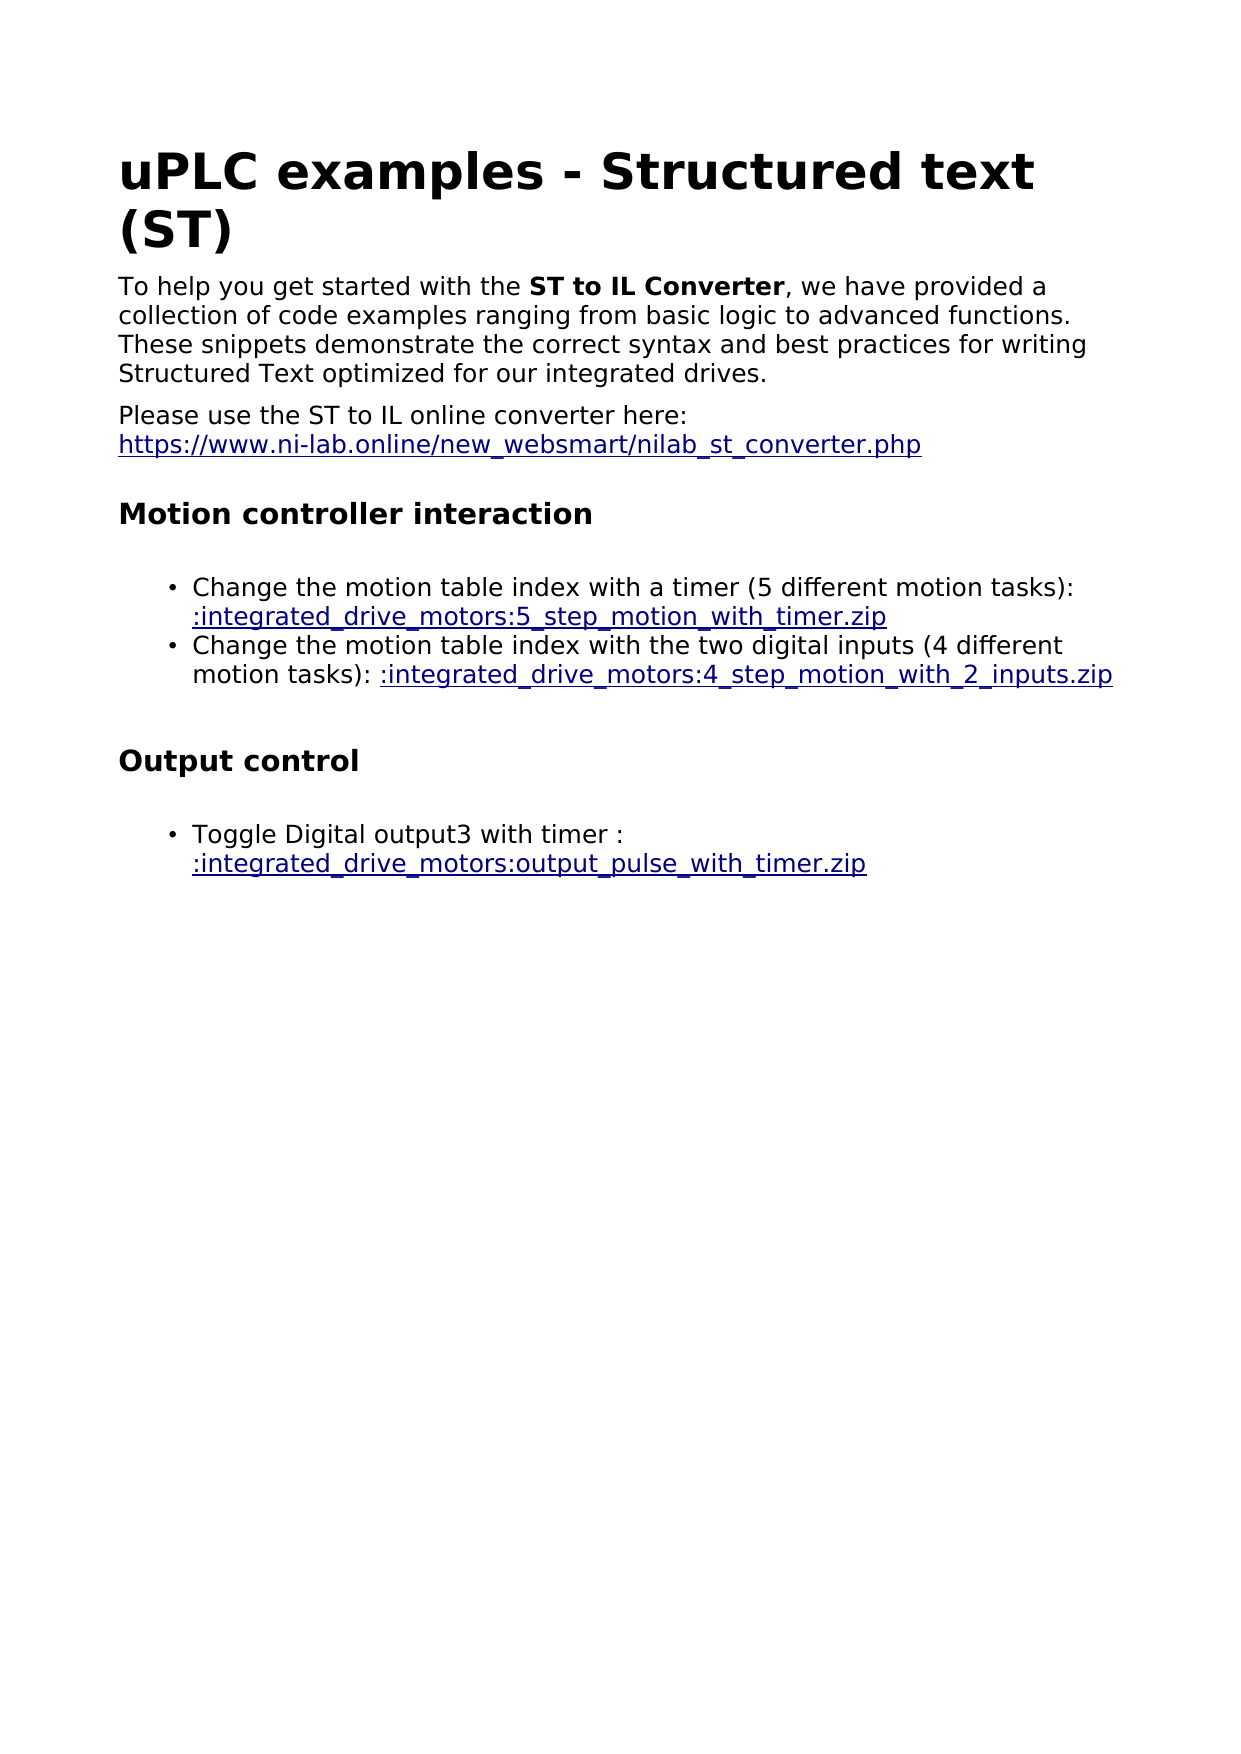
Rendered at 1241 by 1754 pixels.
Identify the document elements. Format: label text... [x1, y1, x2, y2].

list Change the motion table index with the two digital inputs (4 different motion tasks): :integrated_drive_motors:4_step_motion_with_2_inputs.zip [177, 631, 1122, 690]
list Change the motion table index with a timer (5 different motion tasks): :integrated_drive_motors:5_step_motion_with_timer.zip [177, 573, 1122, 631]
subtitle uPLC examples - Structured text (ST) [118, 143, 1122, 259]
text Please use the ST to IL online converter here: https://www.ni-lab.online/new_websmart/nilab_st_converter.php [118, 401, 1122, 459]
subtitle Motion controller interaction [118, 497, 1122, 531]
list Toggle Digital output3 with timer : :integrated_drive_motors:output_pulse_with_timer.zip [177, 820, 1122, 878]
text To help you get started with the ST to IL Converter, we have provided a collection of code examples ranging from basic logic to advanced functions. These snippets demonstrate the correct syntax and best practices for writing Structured Text optimized for our integrated drives. [118, 272, 1122, 389]
subtitle Output control [118, 744, 1122, 778]
